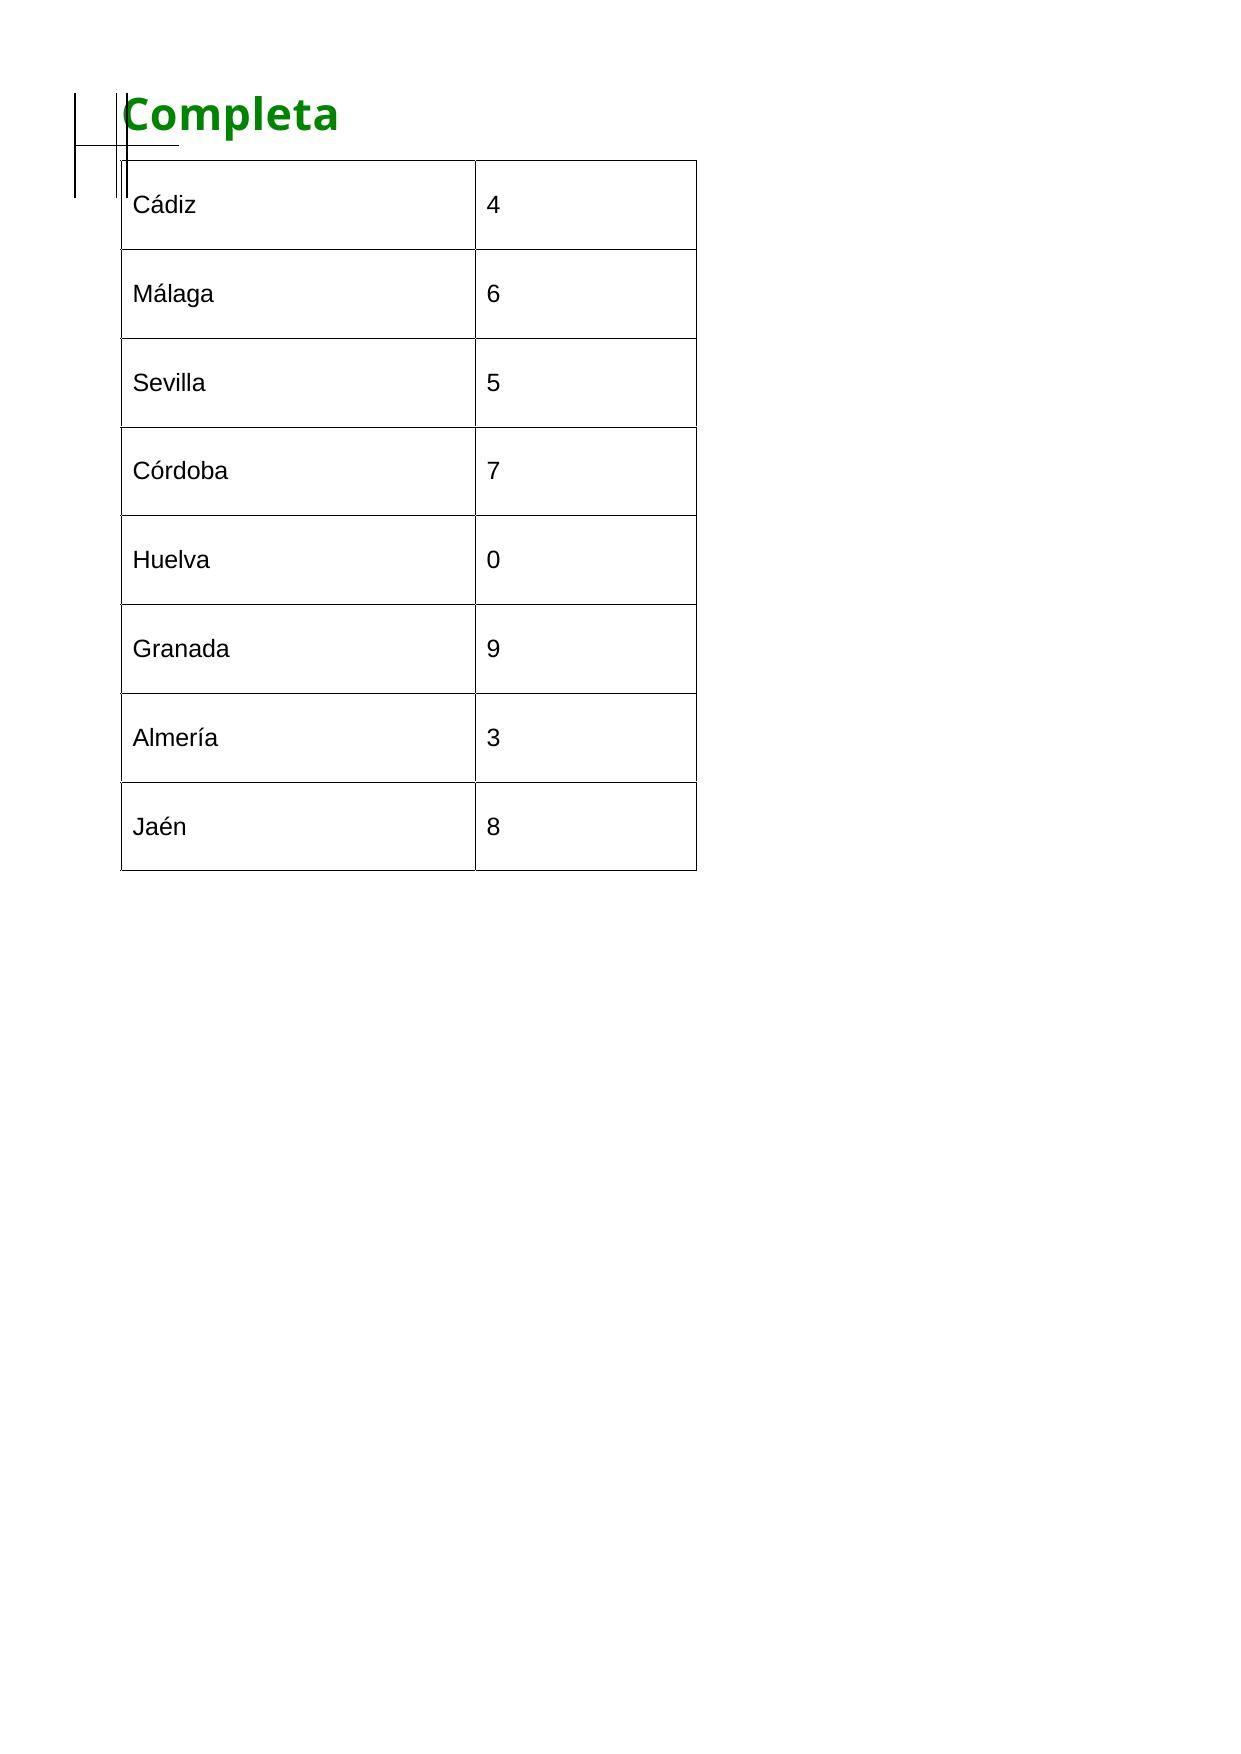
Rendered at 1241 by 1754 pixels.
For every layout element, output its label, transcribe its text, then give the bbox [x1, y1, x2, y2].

text Almería [132, 726, 475, 751]
text 5 [476, 371, 696, 396]
text 8 [476, 815, 696, 840]
text 6 [476, 282, 696, 307]
text Completa [128, 93, 1165, 139]
text [697, 726, 1165, 751]
text 3 [476, 726, 696, 751]
text [697, 282, 1165, 307]
text [697, 193, 1165, 218]
text [697, 460, 1165, 485]
text Córdoba [132, 460, 475, 485]
text Huelva [132, 549, 475, 574]
text Málaga [132, 282, 475, 307]
text 9 [476, 637, 696, 662]
text 0 [476, 549, 696, 574]
text [697, 549, 1165, 574]
text [697, 371, 1165, 396]
text Jaén [132, 815, 475, 840]
text 7 [476, 460, 696, 485]
text 4 [476, 193, 696, 218]
text Granada [132, 637, 475, 662]
text Sevilla [132, 371, 475, 396]
text Completa [121, 93, 126, 139]
text Cádiz [132, 193, 475, 218]
text [697, 815, 1165, 840]
text [697, 637, 1165, 662]
